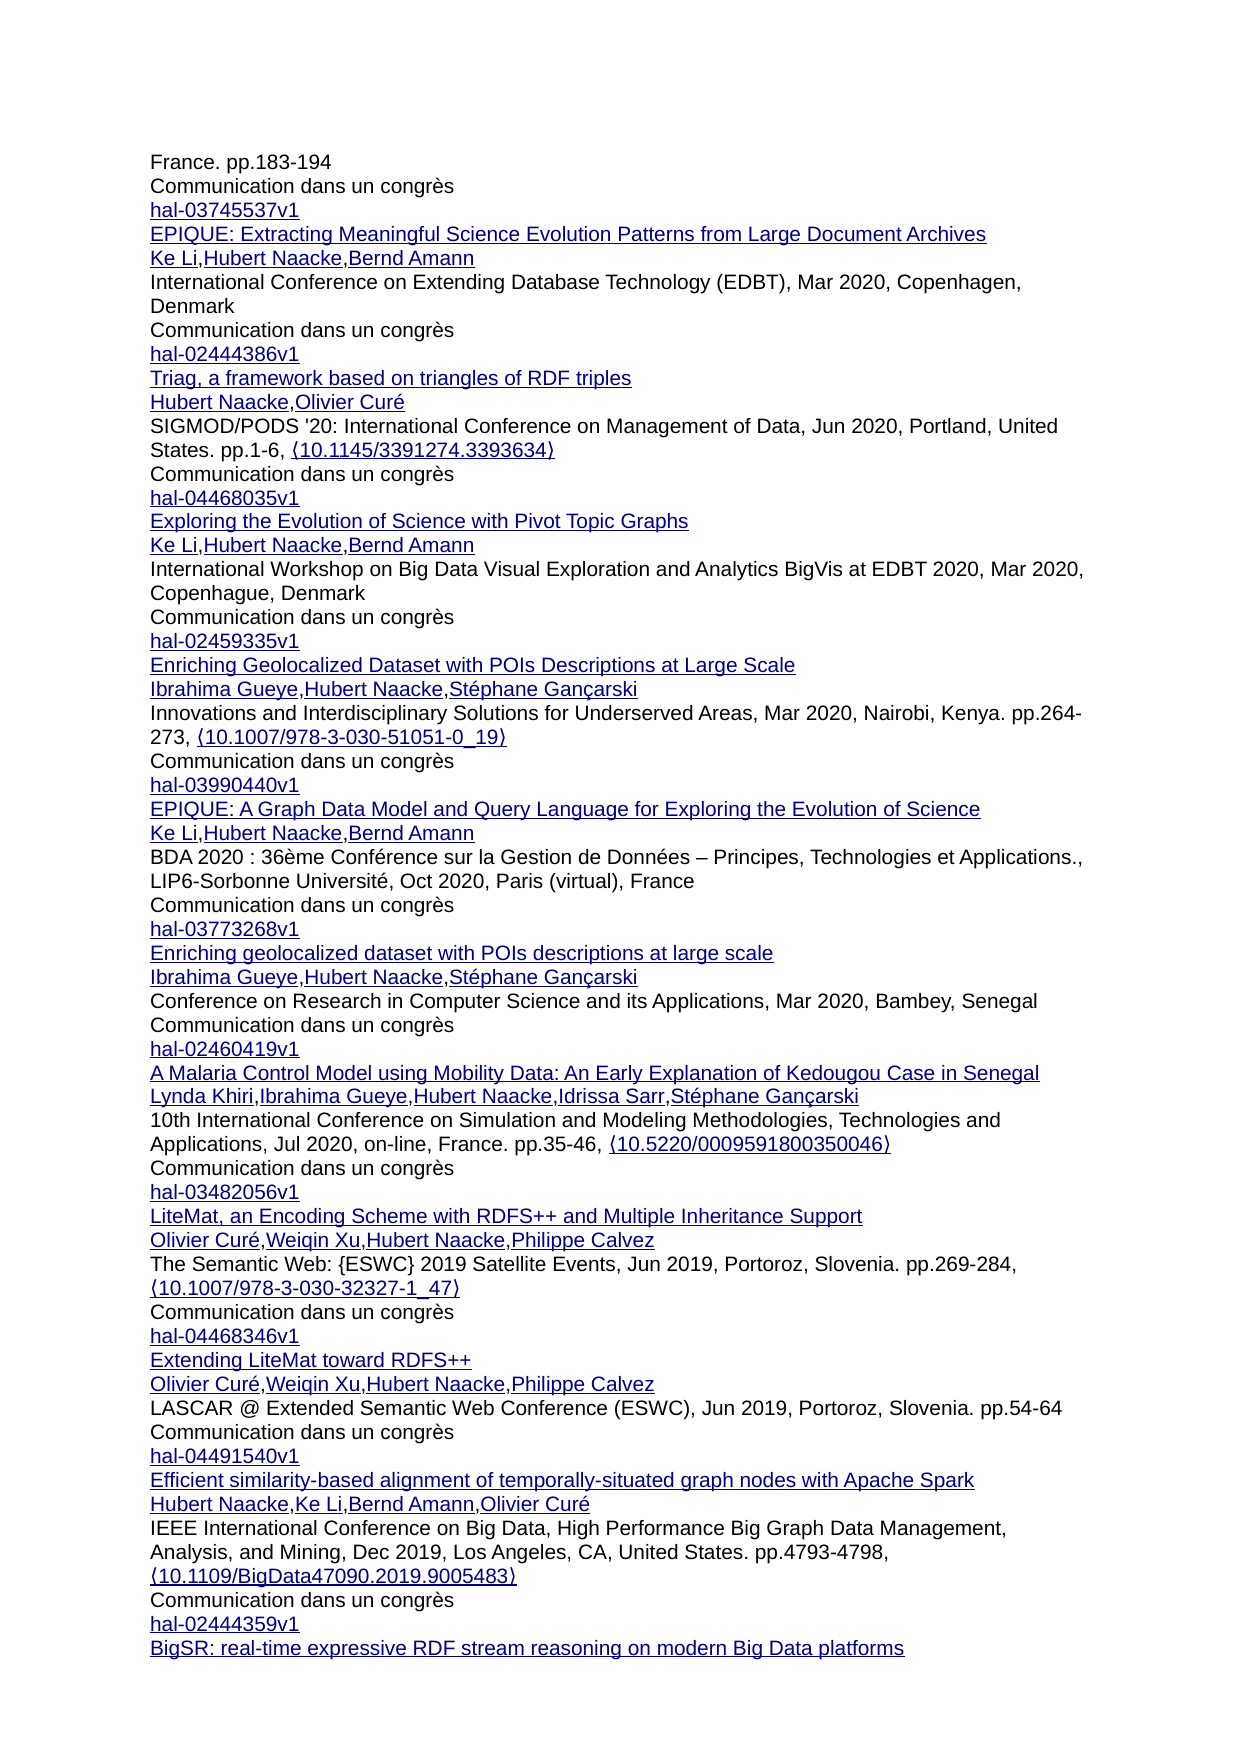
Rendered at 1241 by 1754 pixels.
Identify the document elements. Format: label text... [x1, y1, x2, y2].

table_cell Enriching geolocalized dataset with POIs descriptions at large scale Ibrahima Gueye,Hubert Naacke,Stéphane Gançarski Conference on Research in Computer Science and its Applications, Mar 2020, Bambey, Senegal Communication dans un congrès hal-02460419v1 [150, 941, 1090, 1060]
table_cell EPIQUE: Extracting Meaningful Science Evolution Patterns from Large Document Archives Ke Li,Hubert Naacke,Bernd Amann International Conference on Extending Database Technology (EDBT), Mar 2020, Copenhagen, Denmark Communication dans un congrès hal-02444386v1 [150, 222, 1090, 366]
table_cell BigSR: real-time expressive RDF stream reasoning on modern Big Data platforms [150, 1635, 1090, 1659]
table_cell EPIQUE: A Graph Data Model and Query Language for Exploring the Evolution of Science Ke Li,Hubert Naacke,Bernd Amann BDA 2020 : 36ème Conférence sur la Gestion de Données – Principes, Technologies et Applications., LIP6-Sorbonne Université, Oct 2020, Paris (virtual), France Communication dans un congrès hal-03773268v1 [150, 797, 1090, 941]
table_cell Enriching Geolocalized Dataset with POIs Descriptions at Large Scale Ibrahima Gueye,Hubert Naacke,Stéphane Gançarski Innovations and Interdisciplinary Solutions for Underserved Areas, Mar 2020, Nairobi, Kenya. pp.264-273, ⟨10.1007/978-3-030-51051-0_19⟩ Communication dans un congrès hal-03990440v1 [150, 653, 1090, 797]
table_cell A Malaria Control Model using Mobility Data: An Early Explanation of Kedougou Case in Senegal Lynda Khiri,Ibrahima Gueye,Hubert Naacke,Idrissa Sarr,Stéphane Gançarski 10th International Conference on Simulation and Modeling Methodologies, Technologies and Applications, Jul 2020, on-line, France. pp.35-46, ⟨10.5220/0009591800350046⟩ Communication dans un congrès hal-03482056v1 [150, 1060, 1090, 1204]
table_cell LiteMat, an Encoding Scheme with RDFS++ and Multiple Inheritance Support Olivier Curé,Weiqin Xu,Hubert Naacke,Philippe Calvez The Semantic Web: {ESWC} 2019 Satellite Events, Jun 2019, Portoroz, Slovenia. pp.269-284, ⟨10.1007/978-3-030-32327-1_47⟩ Communication dans un congrès hal-04468346v1 [150, 1204, 1090, 1348]
table_cell Triag, a framework based on triangles of RDF triples Hubert Naacke,Olivier Curé SIGMOD/PODS '20: International Conference on Management of Data, Jun 2020, Portland, United States. pp.1-6, ⟨10.1145/3391274.3393634⟩ Communication dans un congrès hal-04468035v1 [150, 366, 1090, 509]
table_cell Extending LiteMat toward RDFS++ Olivier Curé,Weiqin Xu,Hubert Naacke,Philippe Calvez LASCAR @ Extended Semantic Web Conference (ESWC), Jun 2019, Portoroz, Slovenia. pp.54-64 Communication dans un congrès hal-04491540v1 [150, 1348, 1090, 1468]
table_cell Exploring the Evolution of Science with Pivot Topic Graphs Ke Li,Hubert Naacke,Bernd Amann International Workshop on Big Data Visual Exploration and Analytics BigVis at EDBT 2020, Mar 2020, Copenhague, Denmark Communication dans un congrès hal-02459335v1 [150, 509, 1090, 653]
table_cell Efficient similarity-based alignment of temporally-situated graph nodes with Apache Spark Hubert Naacke,Ke Li,Bernd Amann,Olivier Curé IEEE International Conference on Big Data, High Performance Big Graph Data Management, Analysis, and Mining, Dec 2019, Los Angeles, CA, United States. pp.4793-4798, ⟨10.1109/BigData47090.2019.9005483⟩ Communication dans un congrès hal-02444359v1 [150, 1468, 1090, 1635]
table_cell France. pp.183-194 Communication dans un congrès hal-03745537v1 [150, 150, 1090, 222]
